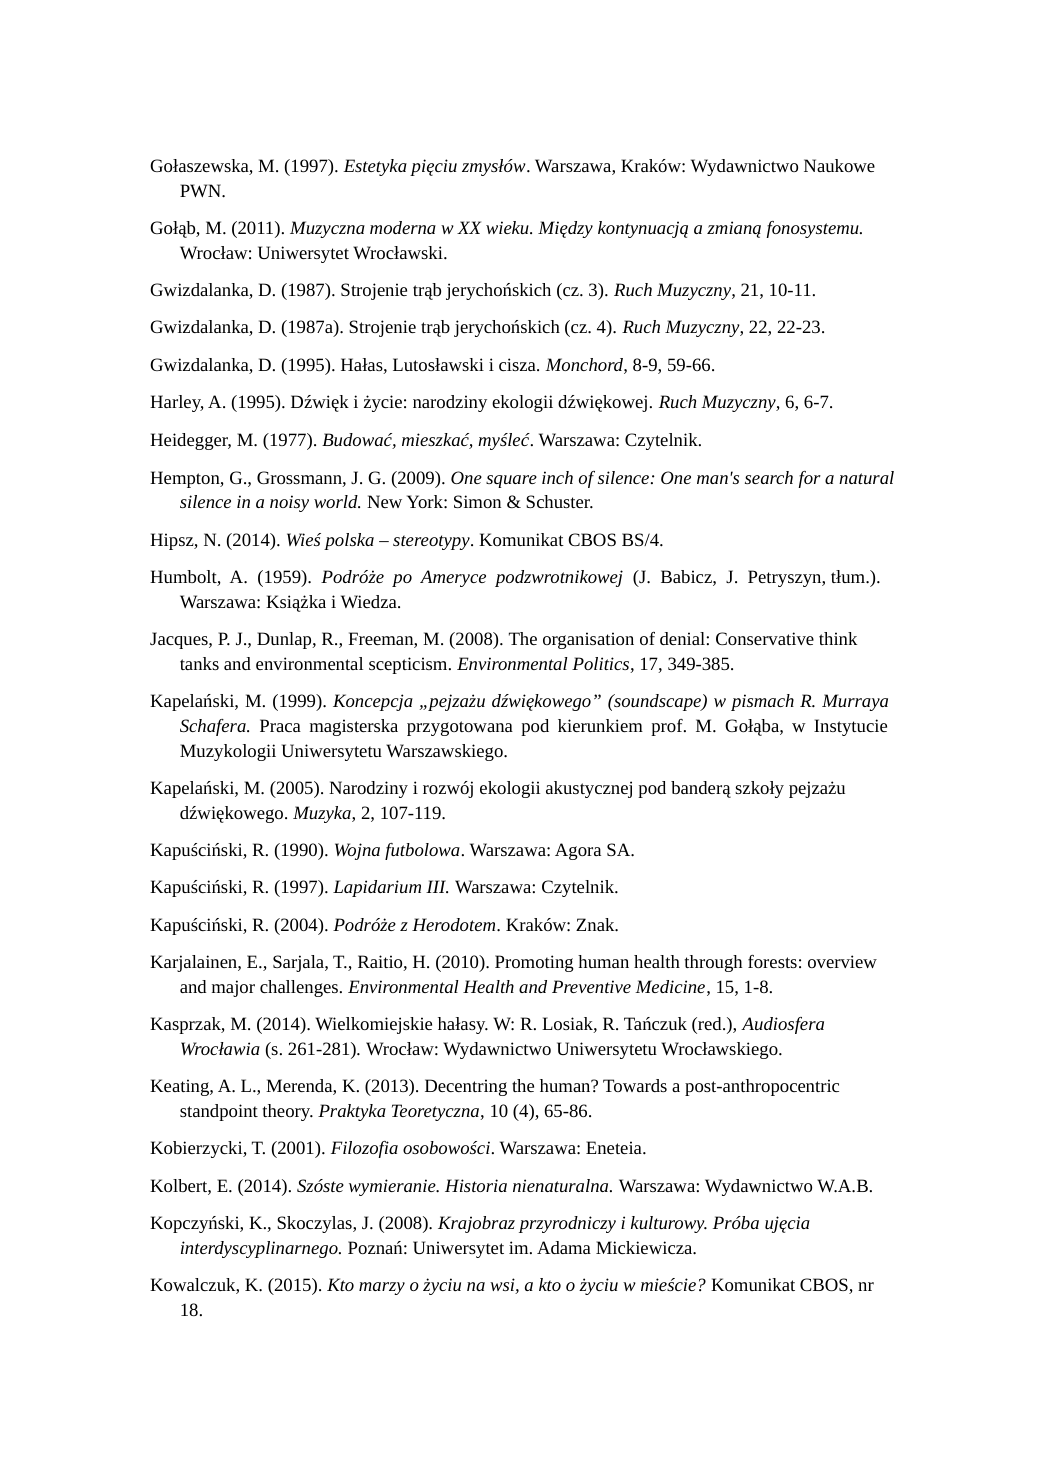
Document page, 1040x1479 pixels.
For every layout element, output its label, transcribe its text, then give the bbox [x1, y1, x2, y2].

text Kolbert, E. (2014). Szóste wymieranie. Historia nienaturalna. Warszawa: Wydawnictwo W.A.B. [150, 1174, 904, 1196]
text Gołaszewska, M. (1997). Estetyka pięciu zmysłów. Warszawa, Kraków: Wydawnictwo Naukowe PWN. [150, 155, 890, 201]
text Kapelański, M. (1999). Koncepcja „pejzażu dźwiękowego” (soundscape) w pismach R. Murraya Schafera. Praca magisterska przygotowana pod kierunkiem prof. M. Gołąba, w Instytucie Muzykologii Uniwersytetu Warszawskiego. [150, 690, 889, 761]
text Kapelański, M. (2005). Narodziny i rozwój ekologii akustycznej pod banderą szkoły pejzażu dźwiękowego. Muzyka, 2, 107-119. [150, 777, 890, 823]
text Hipsz, N. (2014). Wieś polska – stereotypy. Komunikat CBOS BS/4. [150, 529, 904, 550]
text Harley, A. (1995). Dźwięk i życie: narodziny ekologii dźwiękowej. Ruch Muzyczny, 6, 6-7. Heidegger, M. (1977). Budować, mieszkać, myśleć. Warszawa: Czytelnik. [150, 391, 838, 450]
text Wrocław: Uniwersytet Wrocławski. [179, 242, 904, 263]
text Kowalczuk, K. (2015). Kto marzy o życiu na wsi, a kto o życiu w mieście? Komunikat CBOS, nr 18. [150, 1274, 890, 1320]
text Keating, A. L., Merenda, K. (2013). Decentring the human? Towards a post-anthropocentric standpoint theory. Praktyka Teoretyczna, 10 (4), 65-86. [150, 1075, 890, 1121]
text Jacques, P. J., Dunlap, R., Freeman, M. (2008). The organisation of denial: Conservative think tanks and environmental scepticism. Environmental Politics, 17, 349-385. [150, 628, 890, 674]
text Kapuściński, R. (1990). Wojna futbolowa. Warszawa: Agora SA. Kapuściński, R. (1997). Lapidarium III. Warszawa: Czytelnik. Kapuściński, R. (2004). Podróże z Herodotem. Kraków: Znak. [150, 839, 641, 935]
text Hempton, G., Grossmann, J. G. (2009). One square inch of silence: One man's search for a natural silence in a noisy world. New York: Simon & Schuster. [150, 467, 898, 513]
text Warszawa: Książka i Wiedza. [179, 591, 904, 612]
text Humbolt, A. (1959). Podróże po Ameryce podzwrotnikowej (J. Babicz, J. Petryszyn, tłum.). [150, 566, 904, 587]
text Kasprzak, M. (2014). Wielkomiejskie hałasy. W: R. Losiak, R. Tańczuk (red.), Audiosfera Wrocławia (s. 261-281). Wrocław: Wydawnictwo Uniwersytetu Wrocławskiego. [150, 1013, 890, 1059]
text Gołąb, M. (2011). Muzyczna moderna w XX wieku. Między kontynuacją a zmianą fonosystemu. [150, 217, 904, 238]
text Kobierzycki, T. (2001). Filozofia osobowości. Warszawa: Eneteia. [150, 1137, 904, 1159]
text Kopczyński, K., Skoczylas, J. (2008). Krajobraz przyrodniczy i kulturowy. Próba ujęcia interdyscyplinarnego. Poznań: Uniwersytet im. Adama Mickiewicza. [150, 1212, 890, 1258]
text Karjalainen, E., Sarjala, T., Raitio, H. (2010). Promoting human health through forests: overview and major challenges. Environmental Health and Preventive Medicine, 15, 1-8. [150, 951, 890, 997]
text Gwizdalanka, D. (1987). Strojenie trąb jerychońskich (cz. 3). Ruch Muzyczny, 21, 10-11. Gwizdalanka, D. (1987a). Strojenie trąb jerychońskich (cz. 4). Ruch Muzyczny, 22, 22-23. Gwizdalanka, D. (1995). Hałas, Lutosławski i cisza. Monchord, 8-9, 59-66. [150, 279, 827, 375]
